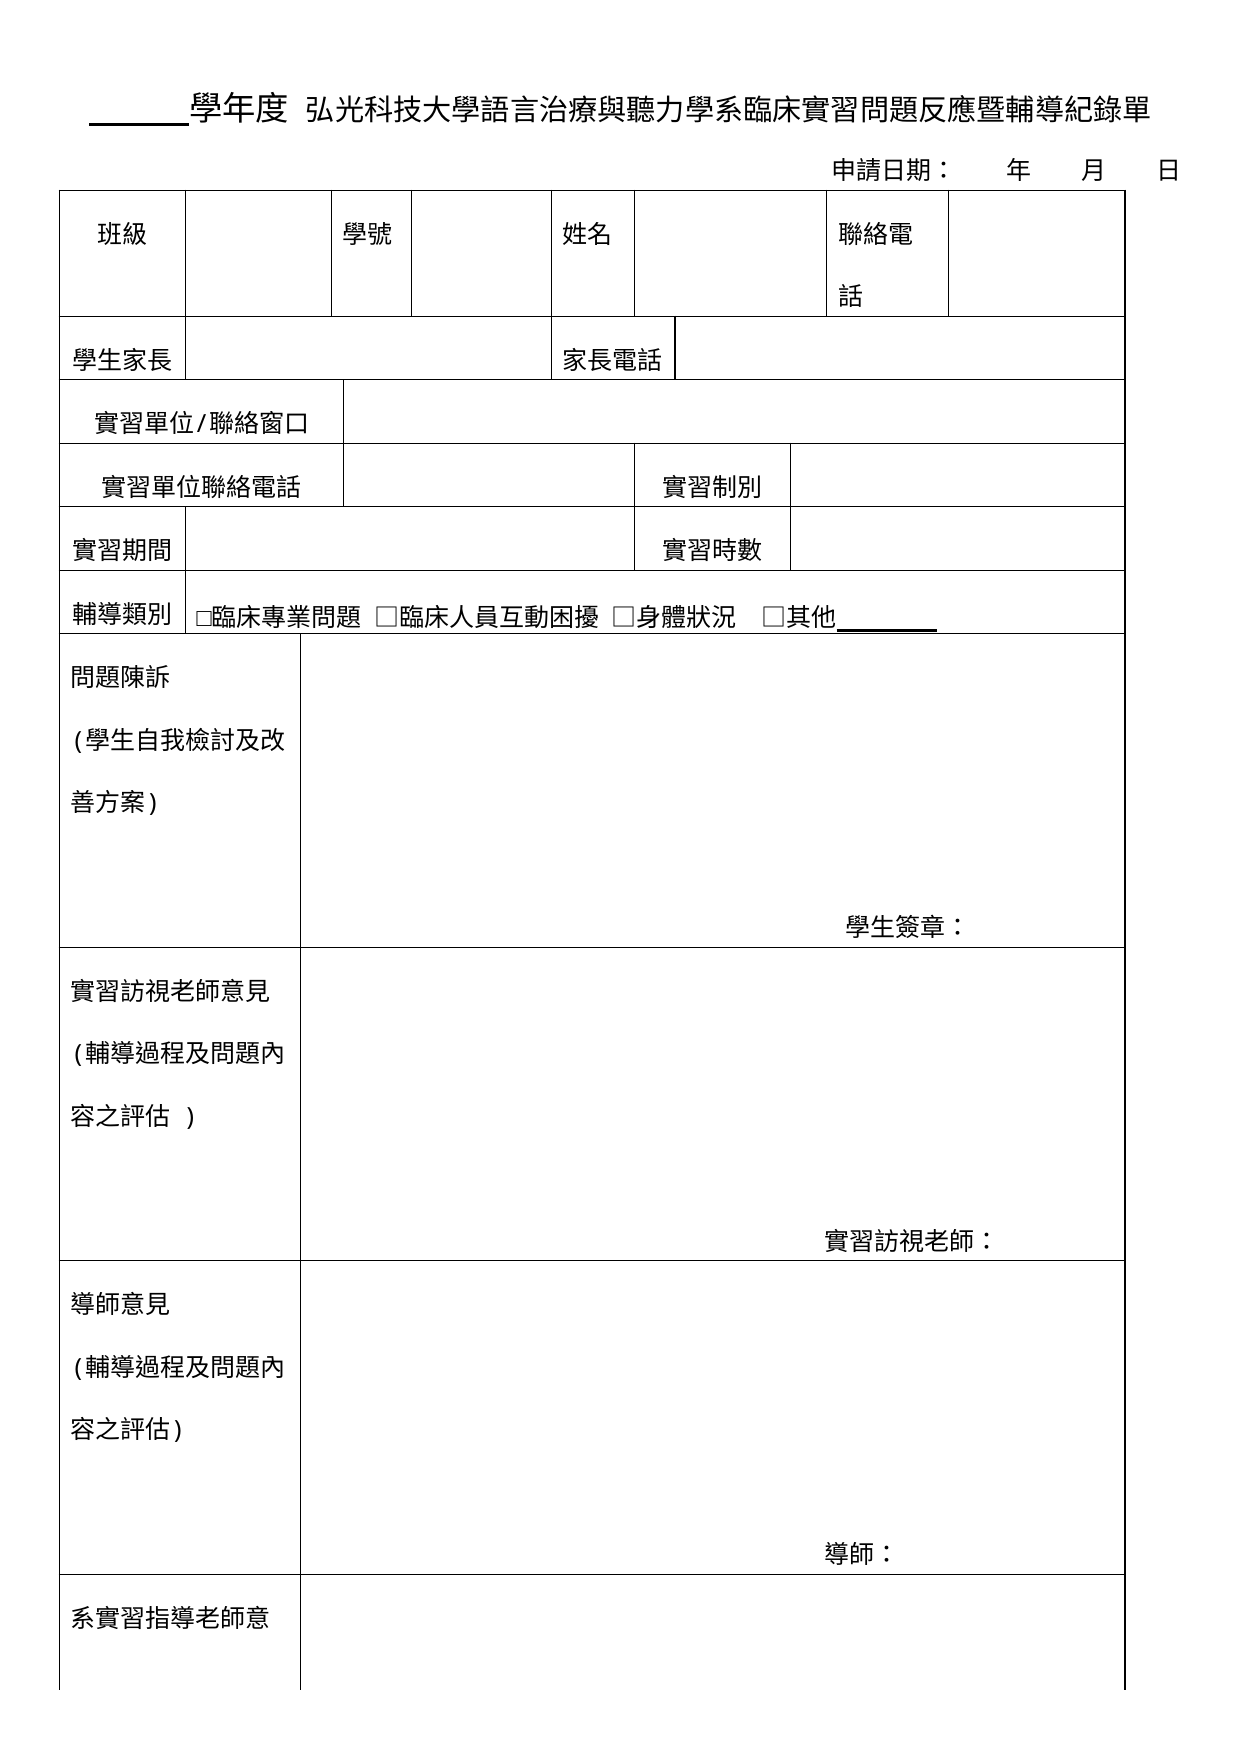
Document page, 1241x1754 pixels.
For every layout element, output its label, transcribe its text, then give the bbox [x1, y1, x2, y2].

table_header 聯絡電話 [827, 191, 948, 316]
table_cell [344, 380, 1124, 443]
table_cell 實習單位/聯絡窗口 [60, 380, 343, 443]
table_header 班級 [60, 191, 185, 316]
table_cell [186, 317, 551, 379]
table_cell 學生簽章： [301, 634, 1124, 947]
table_cell □臨床專業問題 □臨床人員互動困擾 □身體狀況 □其他 [186, 571, 1124, 633]
table_cell 家長電話 [552, 317, 674, 379]
table_cell [791, 507, 1124, 570]
table_cell 實習時數 [635, 507, 790, 570]
text 申請日期： 年 月 日 [59, 127, 1181, 189]
table_cell [186, 507, 634, 570]
table_cell 系實習指導老師意 [60, 1575, 300, 1689]
table_cell [676, 317, 1124, 379]
table_cell 實習制別 [635, 444, 790, 506]
table_header 姓名 [552, 191, 634, 316]
text 學年度 弘光科技大學語言治療與聽力學系臨床實習問題反應暨輔導紀錄單 [59, 64, 1181, 127]
table_header [186, 191, 331, 316]
table_cell 實習單位聯絡電話 [60, 444, 343, 506]
table_cell 導師意見 (輔導過程及問題內容之評估) [60, 1261, 300, 1574]
table_cell 實習訪視老師意見(輔導過程及問題內容之評估 ) [60, 948, 300, 1260]
table_cell 導師： [301, 1261, 1124, 1574]
table_cell [301, 1575, 1124, 1689]
table_header [412, 191, 551, 316]
table_cell 實習期間 [60, 507, 185, 570]
table_cell [344, 444, 634, 506]
table_cell 學生家長 [60, 317, 185, 379]
table_cell 輔導類別 [60, 571, 185, 633]
table_header [949, 191, 1124, 316]
table_header 學號 [332, 191, 411, 316]
table_header [635, 191, 826, 316]
table_cell [791, 444, 1124, 506]
table_cell 實習訪視老師： [301, 948, 1124, 1260]
table_cell 問題陳訴 (學生自我檢討及改善方案) [60, 634, 300, 947]
